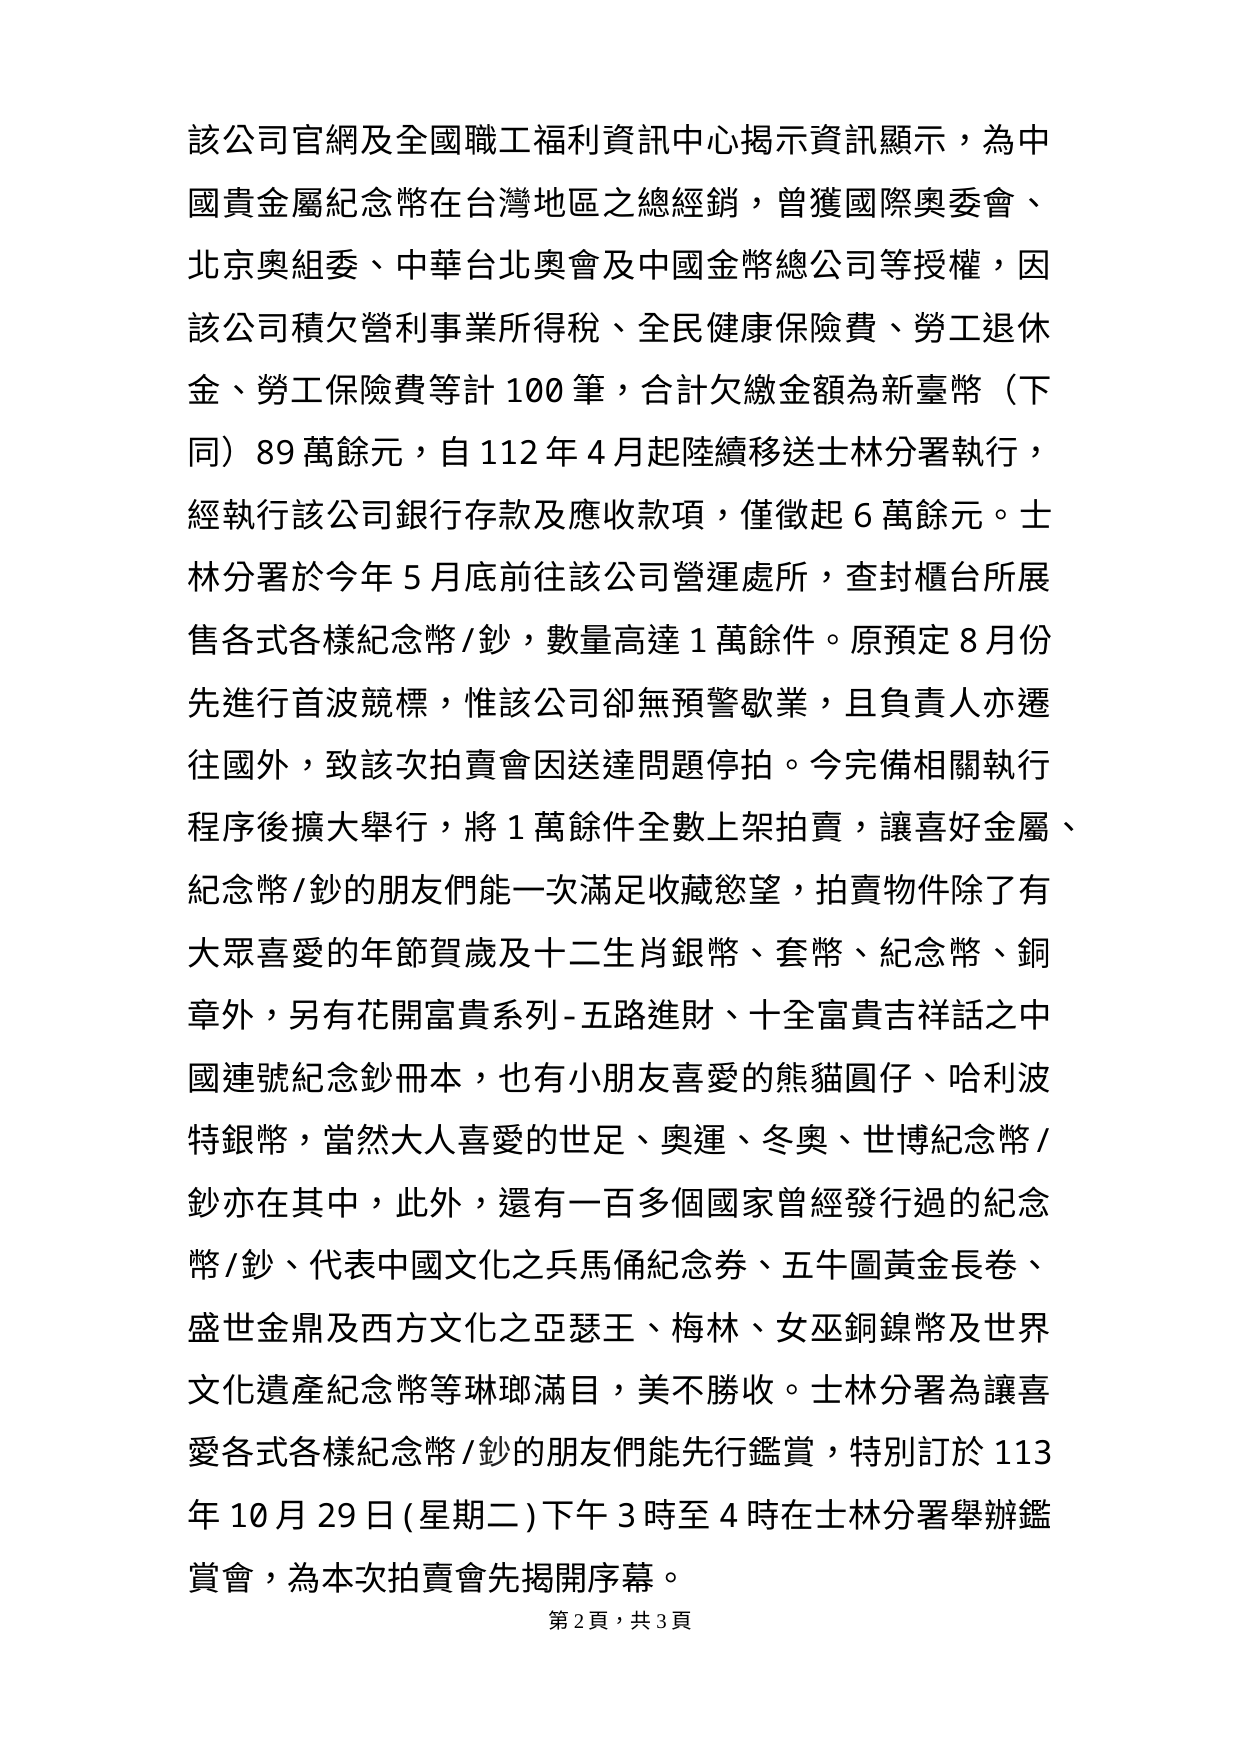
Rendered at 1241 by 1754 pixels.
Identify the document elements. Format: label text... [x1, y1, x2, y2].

text 設址於臺北市大同區之大○金幣公司成立於97年，依該公司官網及全國職工福利資訊中心揭示資訊顯示，為中國貴金屬紀念幣在台灣地區之總經銷，曾獲國際奧委會、北京奧組委、中華台北奧會及中國金幣總公司等授權，因該公司積欠營利事業所得稅、全民健康保險費、勞工退休金、勞工保險費等計100筆，合計欠繳金額為新臺幣（下同）89萬餘元，自112年4月起陸續移送士林分署執行，經執行該公司銀行存款及應收款項，僅徵起6萬餘元。士林分署於今年5月底前往該公司營運處所，查封櫃台所展售各式各樣紀念幣/鈔，數量高達1萬餘件。原預定8月份先進行首波競標，惟該公司卻無預警歇業，且負責人亦遷往國外，致該次拍賣會因送達問題停拍。今完備相關執行程序後擴大舉行，將1萬餘件全數上架拍賣，讓喜好金屬、紀念幣/鈔的朋友們能一次滿足收藏慾望，拍賣物件除了有大眾喜愛的年節賀歲及十二生肖銀幣、套幣、紀念幣、銅章外，另有花開富貴系列-五路進財、十全富貴吉祥話之中國連號紀念鈔冊本，也有小朋友喜愛的熊貓圓仔、哈利波特銀幣，當然大人喜愛的世足、奧運、冬奧、世博紀念幣/鈔亦在其中，此外，還有一百多個國家曾經發行過的紀念幣/鈔、代表中國文化之兵馬俑紀念券、五牛圖黃金長卷、盛世金鼎及西方文化之亞瑟王、梅林、女巫銅鎳幣及世界文化遺產紀念幣等琳瑯滿目，美不勝收。士林分署為讓喜愛各式各樣紀念幣/鈔的朋友們能先行鑑賞，特別訂於113年10月29日(星期二)下午3時至4時在士林分署舉辦鑑賞會，為本次拍賣會先揭開序幕。 [187, 96, 1053, 1596]
